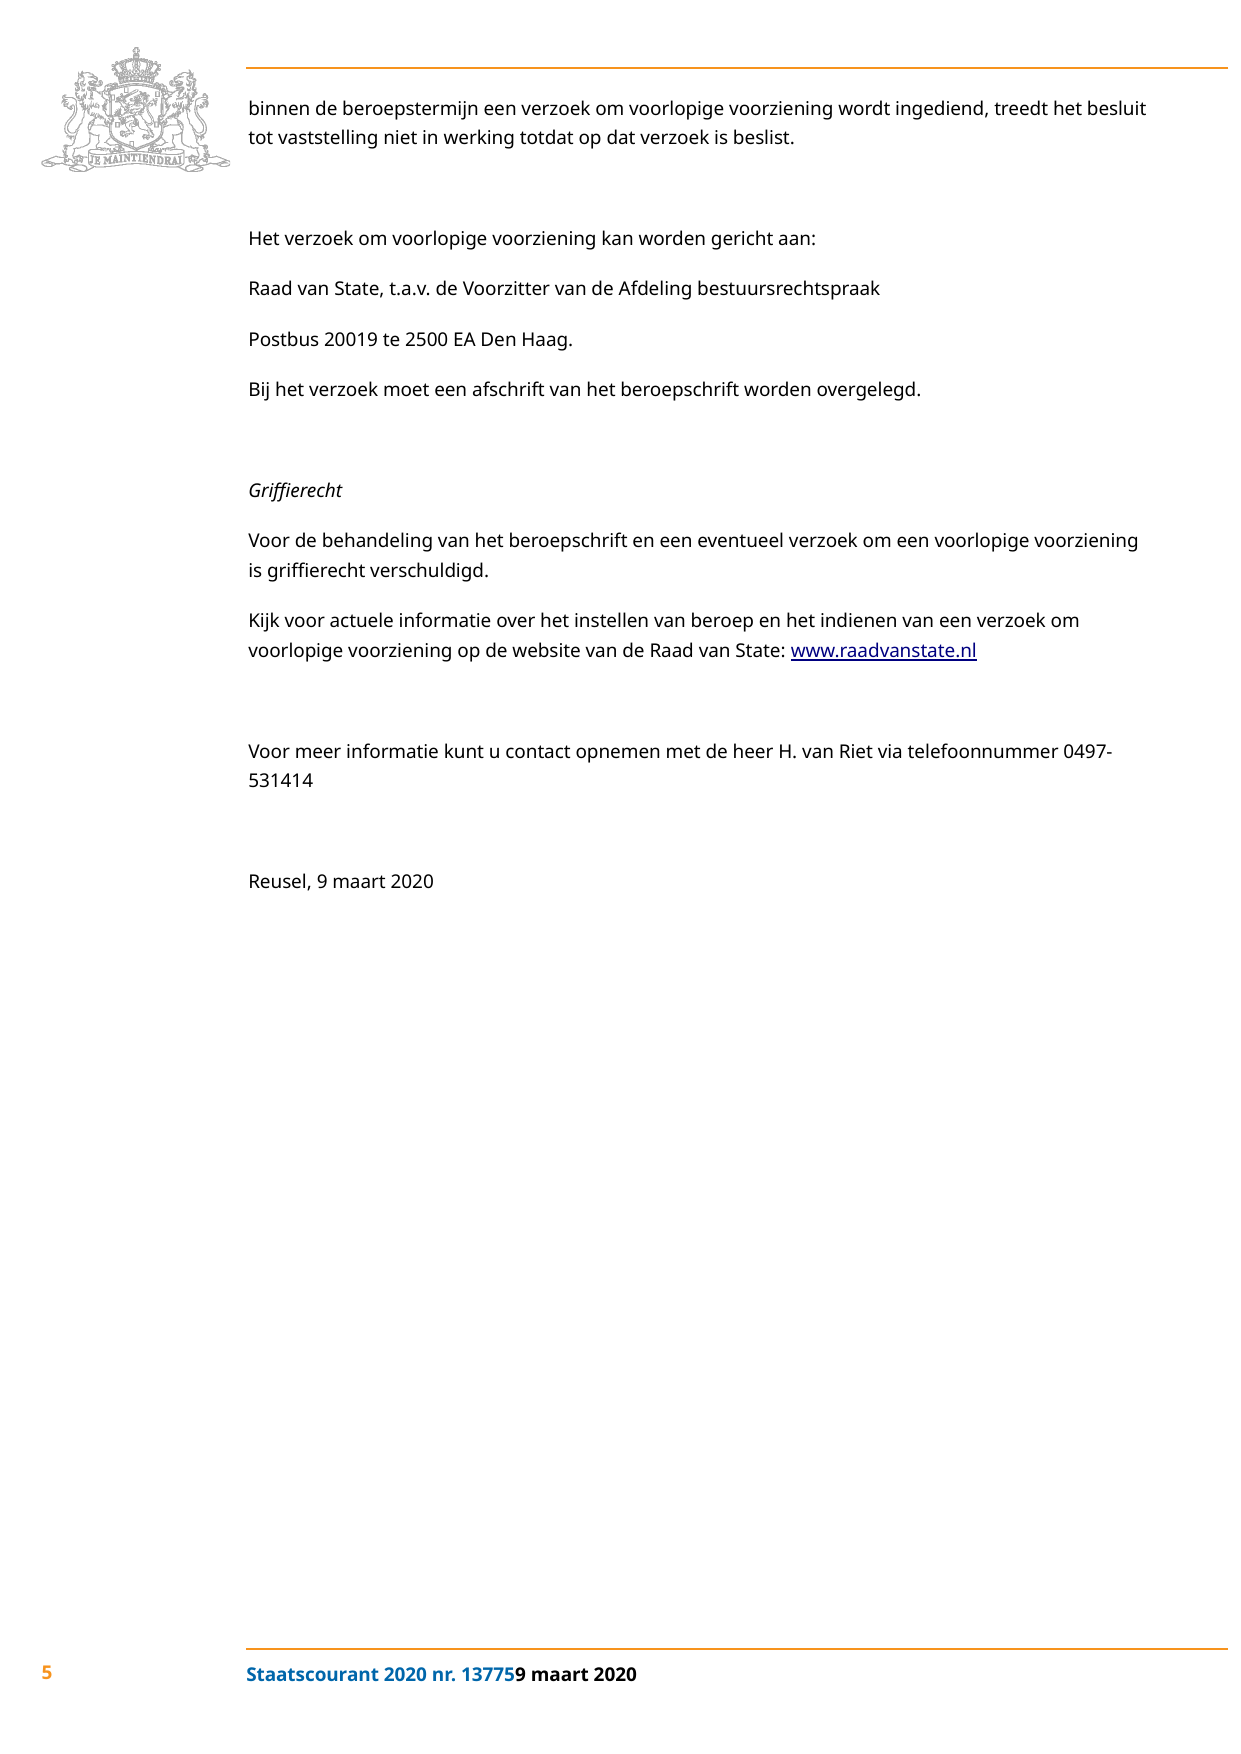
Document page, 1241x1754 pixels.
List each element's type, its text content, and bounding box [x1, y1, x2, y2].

text Bij het verzoek moet een afschrift van het beroepschrift worden overgelegd. [248, 376, 1152, 402]
text Kijk voor actuele informatie over het instellen van beroep en het indienen van een verzoek om voorlopige voorziening op de website van de Raad van State: www.raadvanstate.nl [248, 608, 1152, 663]
text Raad van State, t.a.v. de Voorzitter van de Afdeling bestuursrechtspraak [248, 276, 1152, 301]
text Voor meer informatie kunt u contact opnemen met de heer H. van Riet via telefoonnummer 0497-531414 [248, 738, 1152, 793]
picture [41, 47, 231, 172]
text binnen de beroepstermijn een verzoek om voorlopige voorziening wordt ingediend, treedt het besluit tot vaststelling niet in werking totdat op dat verzoek is beslist. [248, 95, 1152, 150]
text Het verzoek om voorlopige voorziening kan worden gericht aan: [248, 225, 1152, 251]
text Reusel, 9 maart 2020 [248, 868, 1152, 894]
text Griffierecht [248, 477, 1152, 503]
text Voor de behandeling van het beroepschrift en een eventueel verzoek om een voorlopige voorziening is griffierecht verschuldigd. [248, 528, 1152, 583]
text Postbus 20019 te 2500 EA Den Haag. [248, 326, 1152, 352]
